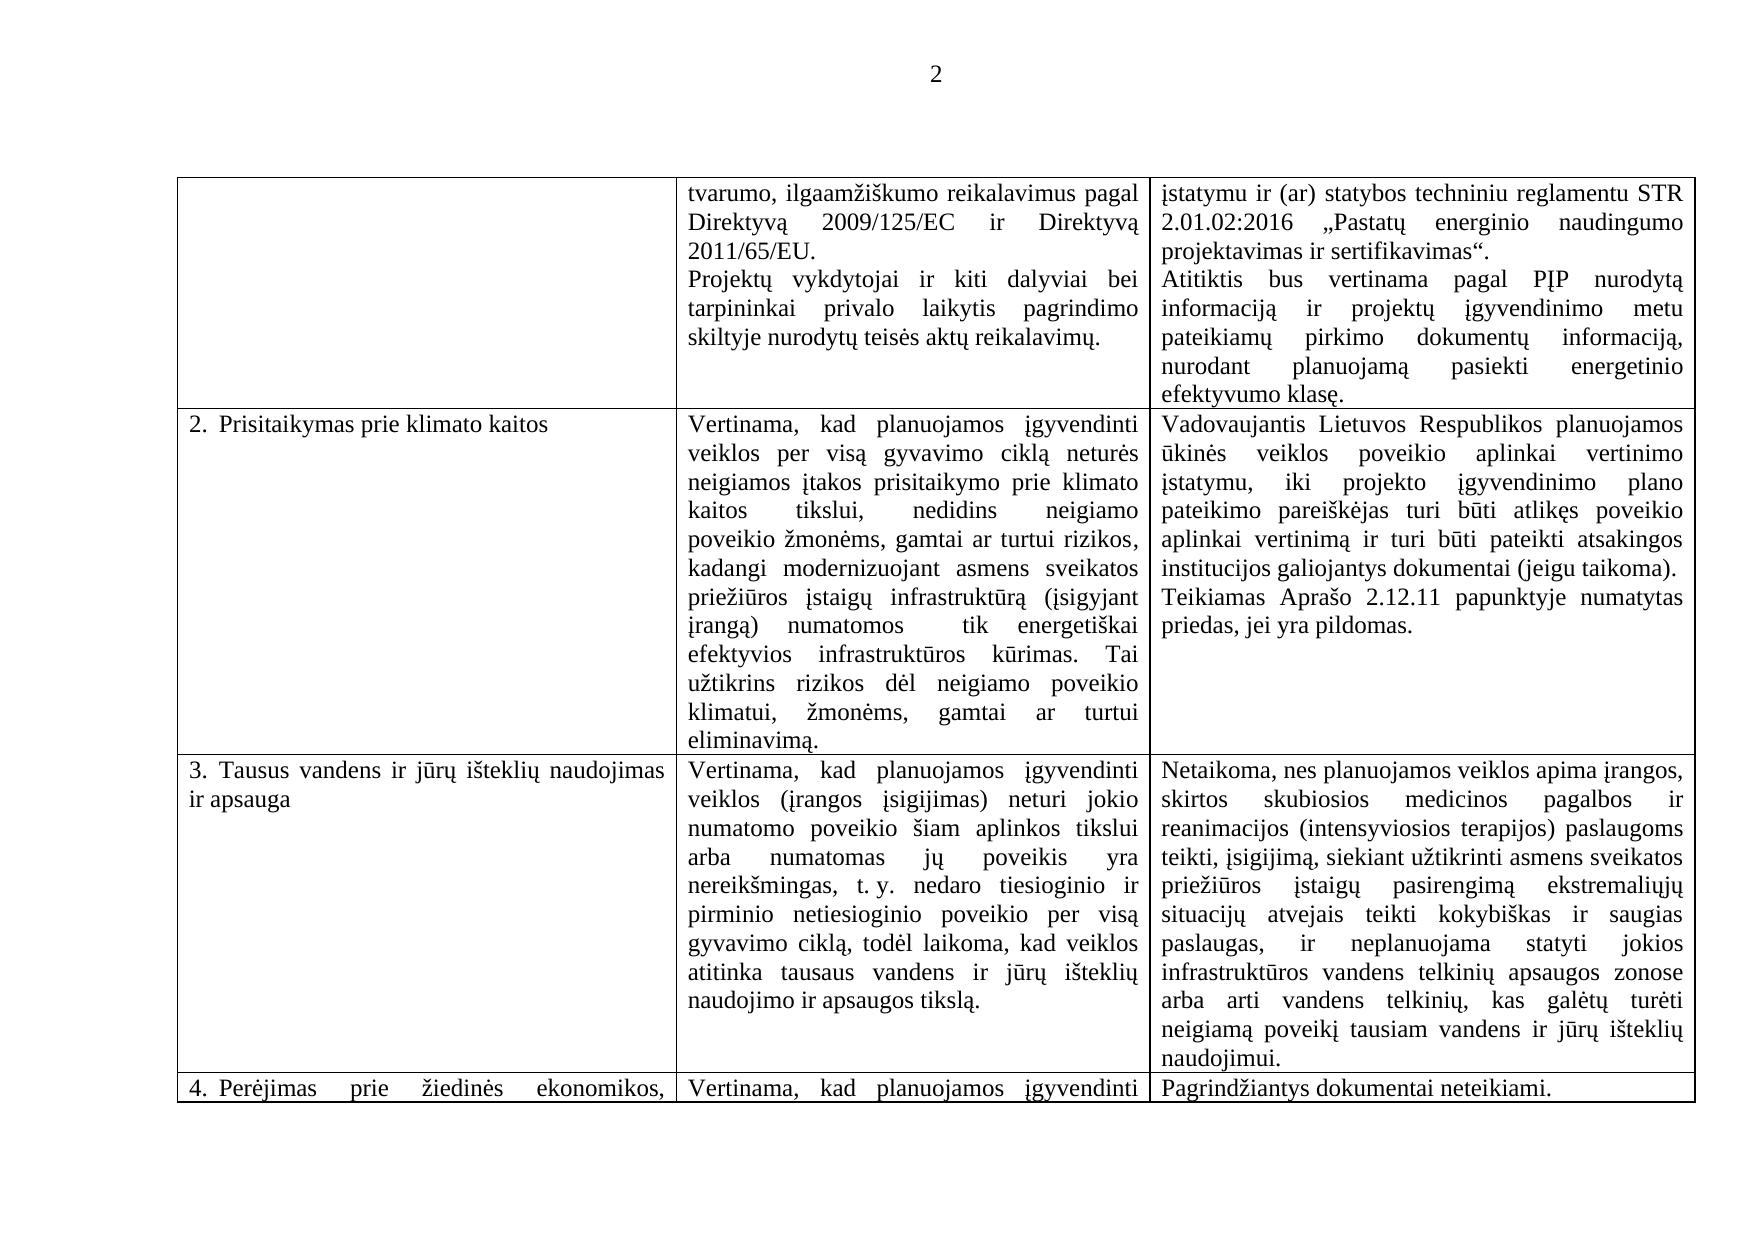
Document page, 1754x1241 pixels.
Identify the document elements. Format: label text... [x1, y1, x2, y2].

table_cell [178, 178, 676, 408]
table_cell įstatymu ir (ar) statybos techniniu reglamentu STR 2.01.02:2016 „Pastatų energinio naudingumo projektavimas ir sertifikavimas“. Atitiktis bus vertinama pagal PĮP nurodytą informaciją ir projektų įgyvendinimo metu pateikiamų pirkimo dokumentų informaciją, nurodant planuojamą pasiekti energetinio efektyvumo klasę. [1151, 178, 1694, 408]
table_cell 2. Prisitaikymas prie klimato kaitos [178, 409, 676, 754]
table_cell Vertinama, kad planuojamos įgyvendinti veiklos per visą gyvavimo ciklą neturės neigiamos įtakos prisitaikymo prie klimato kaitos tikslui, nedidins neigiamo poveikio žmonėms, gamtai ar turtui rizikos, kadangi modernizuojant asmens sveikatos priežiūros įstaigų infrastruktūrą (įsigyjant įrangą) numatomos tik energetiškai efektyvios infrastruktūros kūrimas. Tai užtikrins rizikos dėl neigiamo poveikio klimatui, žmonėms, gamtai ar turtui eliminavimą. [677, 409, 1149, 754]
table_cell Netaikoma, nes planuojamos veiklos apima įrangos, skirtos skubiosios medicinos pagalbos ir reanimacijos (intensyviosios terapijos) paslaugoms teikti, įsigijimą, siekiant užtikrinti asmens sveikatos priežiūros įstaigų pasirengimą ekstremaliųjų situacijų atvejais teikti kokybiškas ir saugias paslaugas, ir neplanuojama statyti jokios infrastruktūros vandens telkinių apsaugos zonose arba arti vandens telkinių, kas galėtų turėti neigiamą poveikį tausiam vandens ir jūrų išteklių naudojimui. [1151, 755, 1694, 1072]
table_cell 4. Perėjimas prie žiedinės ekonomikos, [178, 1073, 676, 1101]
table_cell tvarumo, ilgaamžiškumo reikalavimus pagal Direktyvą 2009/125/EC ir Direktyvą 2011/65/EU. Projektų vykdytojai ir kiti dalyviai bei tarpininkai privalo laikytis pagrindimo skiltyje nurodytų teisės aktų reikalavimų. [677, 178, 1149, 408]
table_cell Vertinama, kad planuojamos įgyvendinti [677, 1073, 1149, 1101]
table_cell Vadovaujantis Lietuvos Respublikos planuojamos ūkinės veiklos poveikio aplinkai vertinimo įstatymu, iki projekto įgyvendinimo plano pateikimo pareiškėjas turi būti atlikęs poveikio aplinkai vertinimą ir turi būti pateikti atsakingos institucijos galiojantys dokumentai (jeigu taikoma). Teikiamas Aprašo 2.12.11 papunktyje numatytas priedas, jei yra pildomas. [1151, 409, 1694, 754]
table_cell Pagrindžiantys dokumentai neteikiami. [1151, 1073, 1694, 1101]
table_cell Vertinama, kad planuojamos įgyvendinti veiklos (įrangos įsigijimas) neturi jokio numatomo poveikio šiam aplinkos tikslui arba numatomas jų poveikis yra nereikšmingas, t. y. nedaro tiesioginio ir pirminio netiesioginio poveikio per visą gyvavimo ciklą, todėl laikoma, kad veiklos atitinka tausaus vandens ir jūrų išteklių naudojimo ir apsaugos tikslą. [677, 755, 1149, 1072]
table_cell 3. Tausus vandens ir jūrų išteklių naudojimas ir apsauga [178, 755, 676, 1072]
